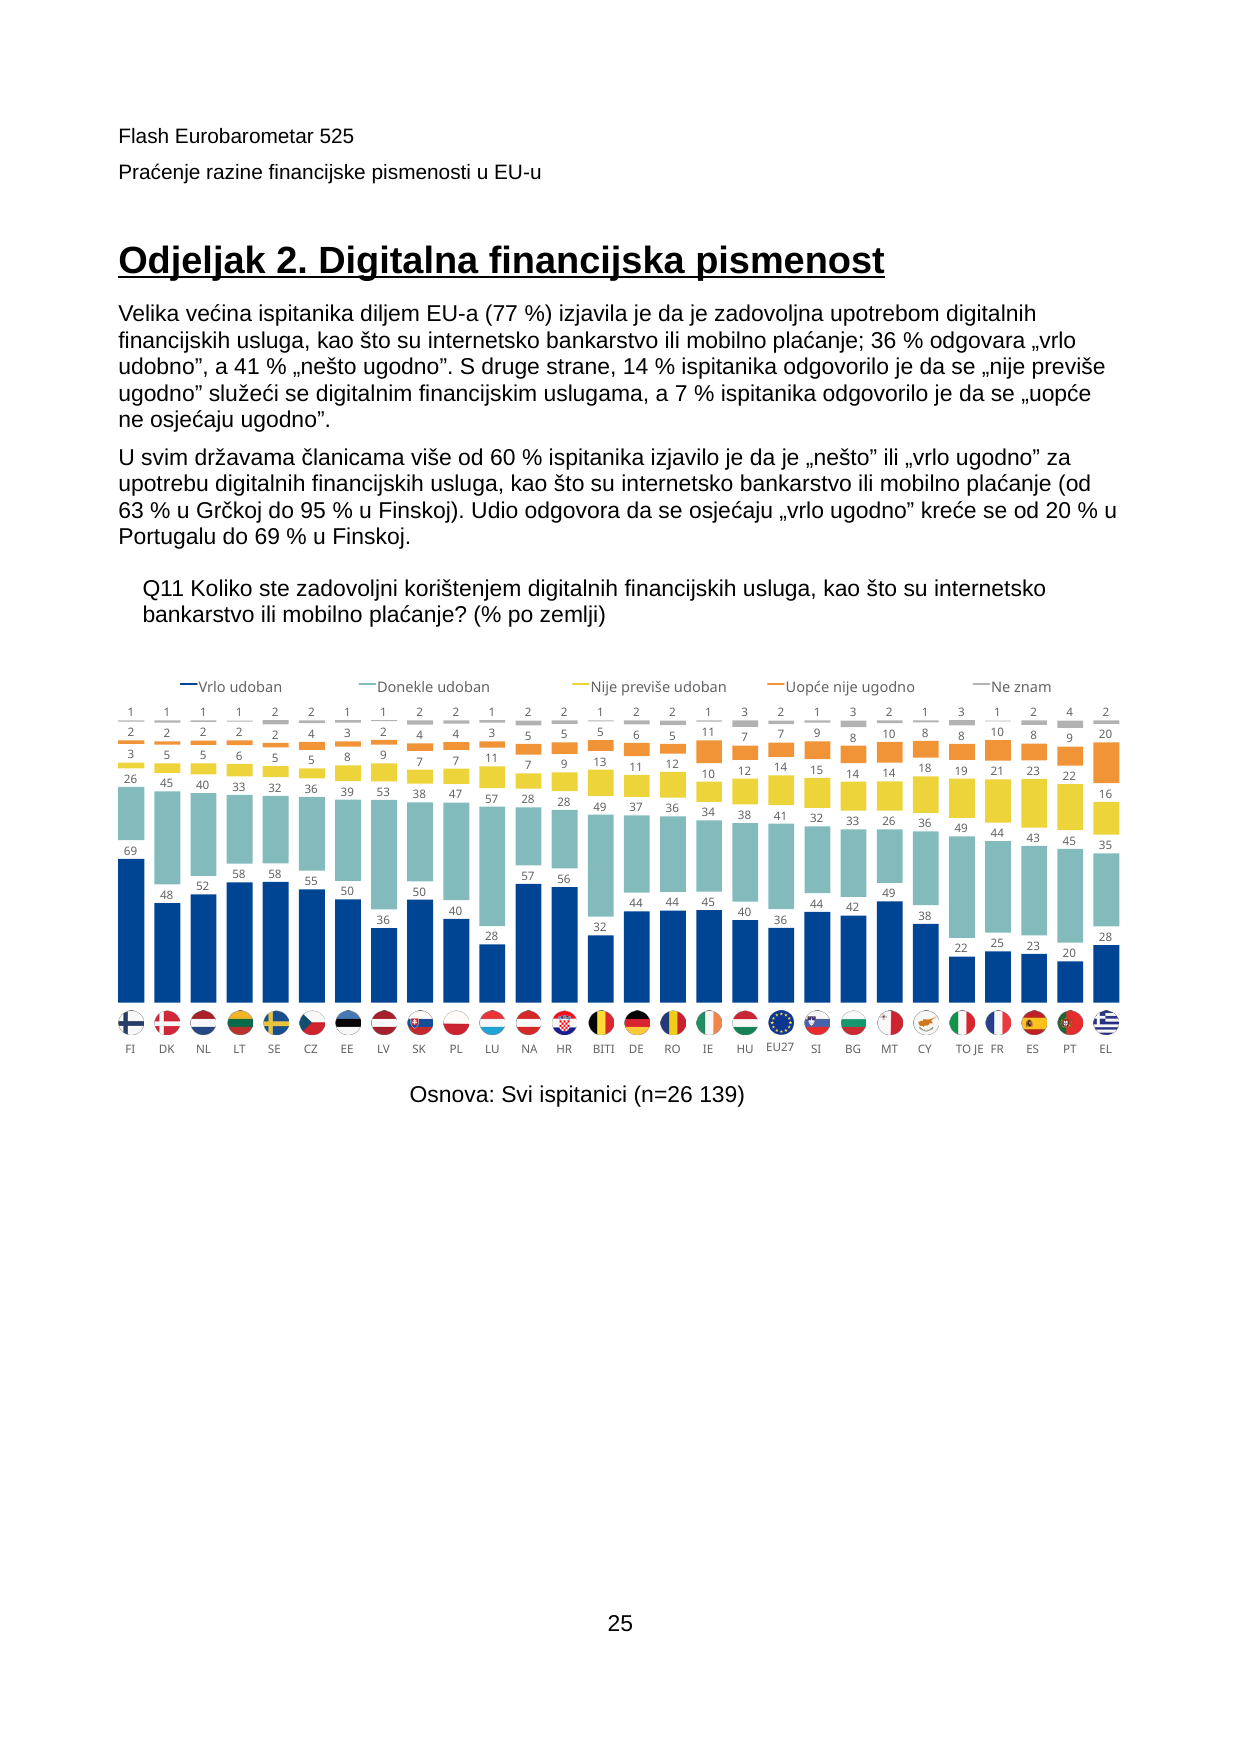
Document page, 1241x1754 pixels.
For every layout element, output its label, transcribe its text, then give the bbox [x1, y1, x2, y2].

picture [154, 1010, 180, 1035]
picture [335, 1010, 361, 1035]
picture [841, 1010, 866, 1035]
picture [118, 1010, 144, 1035]
picture [732, 1010, 758, 1035]
subtitle Odjeljak 2. Digitalna financijska pismenost [118, 238, 1122, 282]
picture [1021, 1010, 1047, 1035]
picture [1057, 1010, 1083, 1035]
picture [190, 1010, 216, 1035]
picture [696, 1010, 722, 1035]
picture [516, 1010, 541, 1035]
picture [660, 1010, 686, 1035]
picture [227, 1010, 253, 1035]
picture [624, 1010, 650, 1035]
picture [768, 1010, 794, 1035]
picture [263, 1010, 289, 1035]
picture [913, 1010, 939, 1035]
picture [479, 1010, 505, 1035]
picture [299, 1010, 325, 1035]
picture [949, 1010, 975, 1035]
picture [371, 1010, 397, 1035]
picture [443, 1010, 469, 1035]
picture [588, 1010, 614, 1035]
picture [804, 1010, 830, 1035]
picture [1093, 1010, 1119, 1035]
picture [552, 1010, 577, 1035]
picture [877, 1010, 903, 1035]
text U svim državama članicama više od 60 % ispitanika izjavilo je da je „nešto” ili „vrlo ugodno” za upotrebu digitalnih financijskih usluga, kao što su internetsko bankarstvo ili mobilno plaćanje (od 63 % u Grčkoj do 95 % u Finskoj). Udio odgovora da se osjećaju „vrlo ugodno” kreće se od 20 % u Portugalu do 69 % u Finskoj. [118, 444, 1122, 549]
text Velika većina ispitanika diljem EU-a (77 %) izjavila je da je zadovoljna upotrebom digitalnih financijskih usluga, kao što su internetsko bankarstvo ili mobilno plaćanje; 36 % odgovara „vrlo udobno”, a 41 % „nešto ugodno”. S druge strane, 14 % ispitanika odgovorilo je da se „nije previše ugodno” služeći se digitalnim financijskim uslugama, a 7 % ispitanika odgovorilo je da se „uopće ne osjećaju ugodno”. [118, 300, 1122, 432]
picture [985, 1010, 1011, 1035]
picture [407, 1010, 433, 1035]
